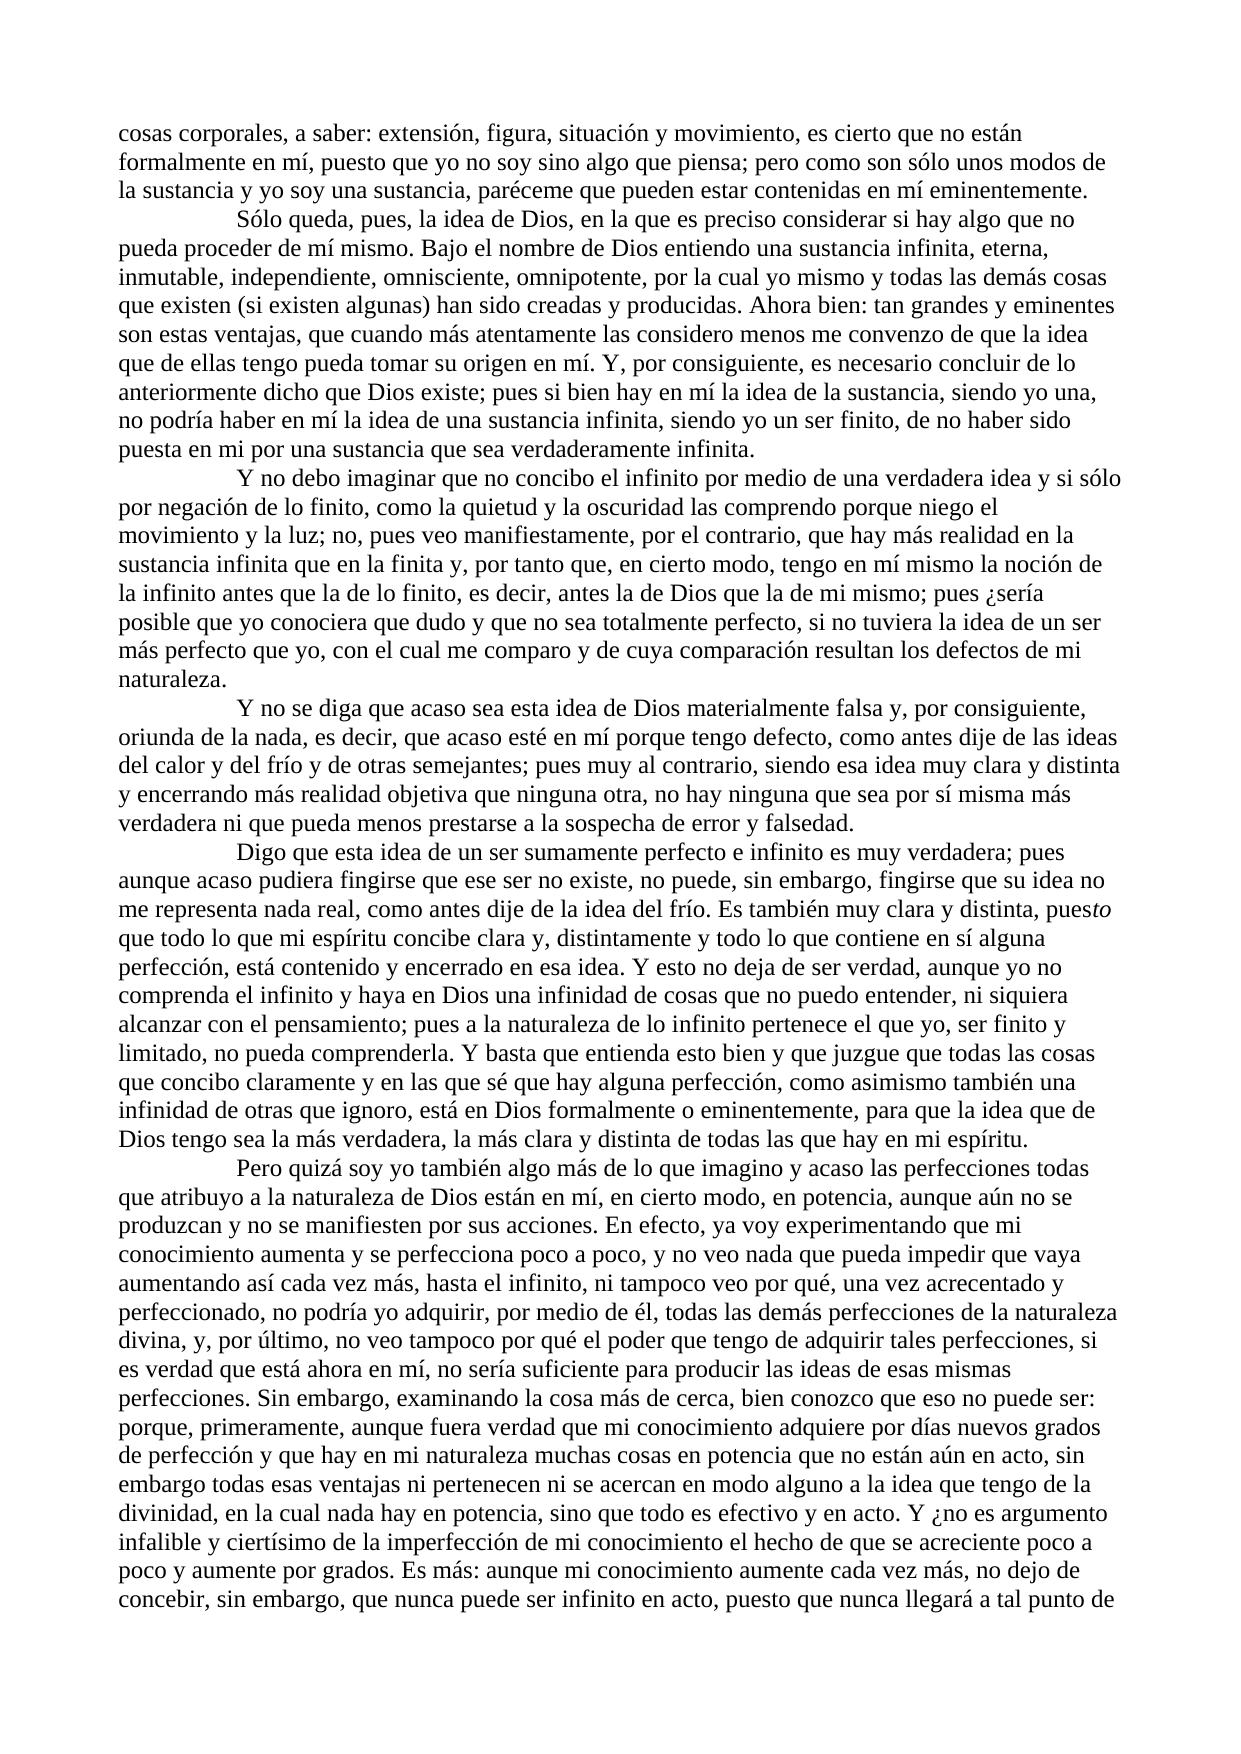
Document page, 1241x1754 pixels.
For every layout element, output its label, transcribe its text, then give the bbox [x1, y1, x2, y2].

text Sólo queda, pues, la idea de Dios, en la que es preciso considerar si hay algo que no pueda proceder de mí mismo. Bajo el nombre de Dios entiendo una sustancia infinita, eterna, inmutable, independiente, omnisciente, omnipotente, por la cual yo mismo y todas las demás cosas que existen (si existen algunas) han sido creadas y producidas. Ahora bien: tan grandes y eminentes son estas ventajas, que cuando más atentamente las considero menos me convenzo de que la idea que de ellas tengo pueda tomar su origen en mí. Y, por consiguiente, es necesario concluir de lo anteriormente dicho que Dios existe; pues si bien hay en mí la idea de la sustancia, siendo yo una, no podría haber en mí la idea de una sustancia infinita, siendo yo un ser finito, de no haber sido puesta en mi por una sustancia que sea verdaderamente infinita. [118, 204, 1122, 463]
text Y no se diga que acaso sea esta idea de Dios materialmente falsa y, por consiguiente, oriunda de la nada, es decir, que acaso esté en mí porque tengo defecto, como antes dije de las ideas del calor y del frío y de otras semejantes; pues muy al contrario, siendo esa idea muy clara y distinta y encerrando más realidad objetiva que ninguna otra, no hay ninguna que sea por sí misma más verdadera ni que pueda menos prestarse a la sospecha de error y falsedad. [118, 693, 1122, 837]
text Digo que esta idea de un ser sumamente perfecto e infinito es muy verdadera; pues aunque acaso pudiera fingirse que ese ser no existe, no puede, sin embargo, fingirse que su idea no me representa nada real, como antes dije de la idea del frío. Es también muy clara y distinta, puesto que todo lo que mi espíritu concibe clara y, distintamente y todo lo que contiene en sí alguna perfección, está contenido y encerrado en esa idea. Y esto no deja de ser verdad, aunque yo no comprenda el infinito y haya en Dios una infinidad de cosas que no puedo entender, ni siquiera alcanzar con el pensamiento; pues a la naturaleza de lo infinito pertenece el que yo, ser finito y limitado, no pueda comprenderla. Y basta que entienda esto bien y que juzgue que todas las cosas que concibo claramente y en las que sé que hay alguna perfección, como asimismo también una infinidad de otras que ignoro, está en Dios formalmente o eminentemente, para que la idea que de Dios tengo sea la más verdadera, la más clara y distinta de todas las que hay en mi espíritu. [118, 837, 1122, 1153]
text cosas corporales, a saber: extensión, figura, situación y movimiento, es cierto que no están formalmente en mí, puesto que yo no soy sino algo que piensa; pero como son sólo unos modos de la sustancia y yo soy una sustancia, paréceme que pueden estar contenidas en mí eminentemente. [118, 118, 1122, 204]
text Pero quizá soy yo también algo más de lo que imagino y acaso las perfecciones todas que atribuyo a la naturaleza de Dios están en mí, en cierto modo, en potencia, aunque aún no se produzcan y no se manifiesten por sus acciones. En efecto, ya voy experimentando que mi conocimiento aumenta y se perfecciona poco a poco, y no veo nada que pueda impedir que vaya aumentando así cada vez más, hasta el infinito, ni tampoco veo por qué, una vez acrecentado y perfeccionado, no podría yo adquirir, por medio de él, todas las demás perfecciones de la naturaleza divina, y, por último, no veo tampoco por qué el poder que tengo de adquirir tales perfecciones, si es verdad que está ahora en mí, no sería suficiente para producir las ideas de esas mismas perfecciones. Sin embargo, examinando la cosa más de cerca, bien conozco que eso no puede ser: porque, primeramente, aunque fuera verdad que mi conocimiento adquiere por días nuevos grados de perfección y que hay en mi naturaleza muchas cosas en potencia que no están aún en acto, sin embargo todas esas ventajas ni pertenecen ni se acercan en modo alguno a la idea que tengo de la divinidad, en la cual nada hay en potencia, sino que todo es efectivo y en acto. Y ¿no es argumento infalible y ciertísimo de la imperfección de mi conocimiento el hecho de que se acreciente poco a poco y aumente por grados. Es más: aunque mi conocimiento aumente cada vez más, no dejo de concebir, sin embargo, que nunca puede ser infinito en acto, puesto que nunca llegará a tal punto de [118, 1153, 1122, 1613]
text Y no debo imaginar que no concibo el infinito por medio de una verdadera idea y si sólo por negación de lo finito, como la quietud y la oscuridad las comprendo porque niego el movimiento y la luz; no, pues veo manifiestamente, por el contrario, que hay más realidad en la sustancia infinita que en la finita y, por tanto que, en cierto modo, tengo en mí mismo la noción de la infinito antes que la de lo finito, es decir, antes la de Dios que la de mi mismo; pues ¿sería posible que yo conociera que dudo y que no sea totalmente perfecto, si no tuviera la idea de un ser más perfecto que yo, con el cual me comparo y de cuya comparación resultan los defectos de mi naturaleza. [118, 463, 1122, 693]
